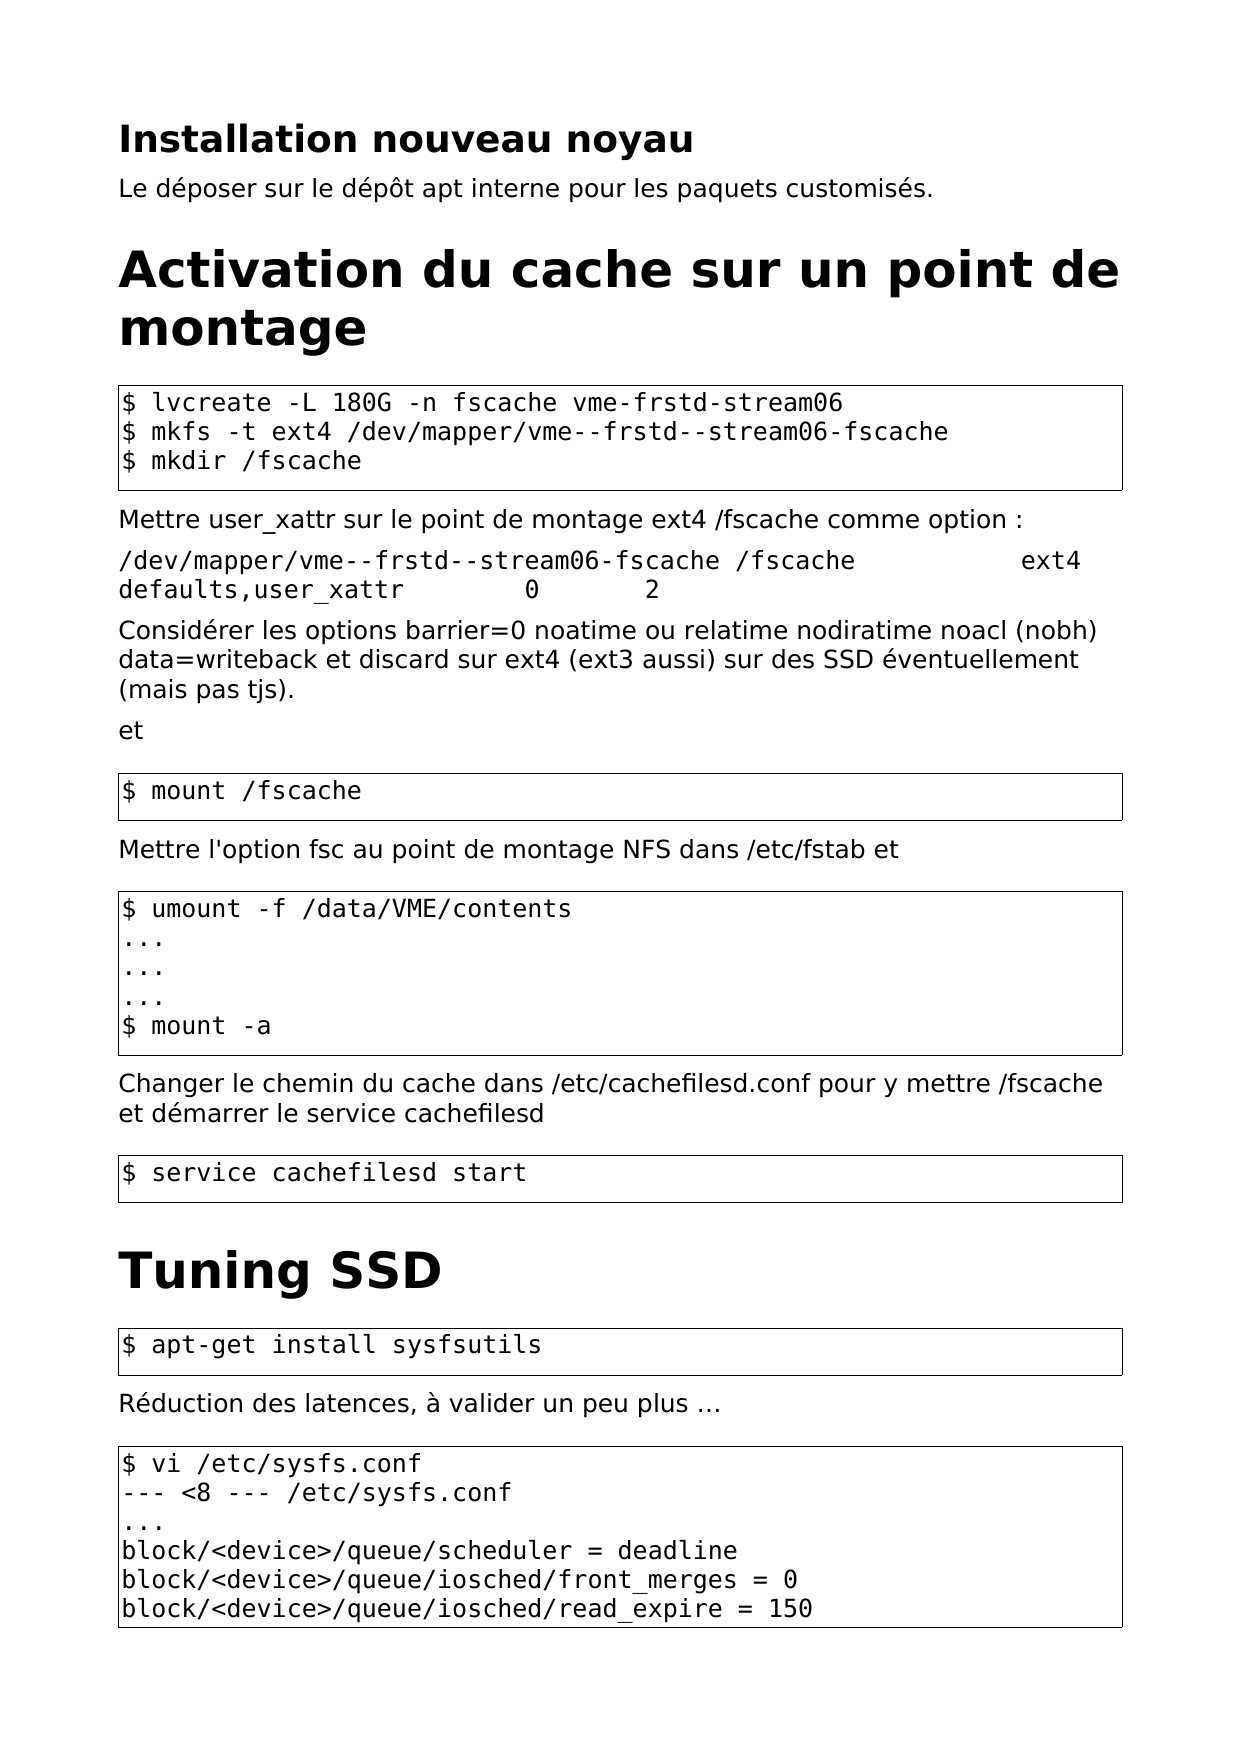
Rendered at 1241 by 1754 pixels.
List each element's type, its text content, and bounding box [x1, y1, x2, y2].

text /dev/mapper/vme--frstd--stream06-fscache /fscache ext4 defaults,user_xattr 0 2 [118, 546, 1122, 605]
table_header $ vi /etc/sysfs.conf --- <8 --- /etc/sysfs.conf ... block/<device>/queue/scheduler = deadline block/<device>/queue/iosched/front_merges = 0 block/<device>/queue/iosched/read_expire = 150 [119, 1447, 1122, 1627]
subtitle Tuning SSD [118, 1242, 1122, 1300]
table_header $ umount -f /data/VME/contents ... ... ... $ mount -a [119, 892, 1122, 1055]
text Changer le chemin du cache dans /etc/cachefilesd.conf pour y mettre /fscache et démarrer le service cachefilesd [118, 1070, 1122, 1128]
text Mettre user_xattr sur le point de montage ext4 /fscache comme option : [118, 505, 1122, 534]
table_header $ lvcreate -L 180G -n fscache vme-frstd-stream06 $ mkfs -t ext4 /dev/mapper/vme--frstd--stream06-fscache $ mkdir /fscache [119, 386, 1122, 490]
table_header $ apt-get install sysfsutils [119, 1329, 1122, 1374]
text Réduction des latences, à valider un peu plus … [118, 1389, 1122, 1418]
text et [118, 717, 1122, 746]
subtitle Activation du cache sur un point de montage [118, 241, 1122, 357]
text Le déposer sur le dépôt apt interne pour les paquets customisés. [118, 174, 1122, 203]
text Mettre l'option fsc au point de montage NFS dans /etc/fstab et [118, 835, 1122, 864]
subtitle Installation nouveau noyau [118, 118, 1122, 162]
table_header $ mount /fscache [119, 774, 1122, 820]
text Considérer les options barrier=0 noatime ou relatime nodiratime noacl (nobh) data=writeback et discard sur ext4 (ext3 aussi) sur des SSD éventuellement (mais pas tjs). [118, 617, 1122, 704]
table_header $ service cachefilesd start [119, 1156, 1122, 1202]
